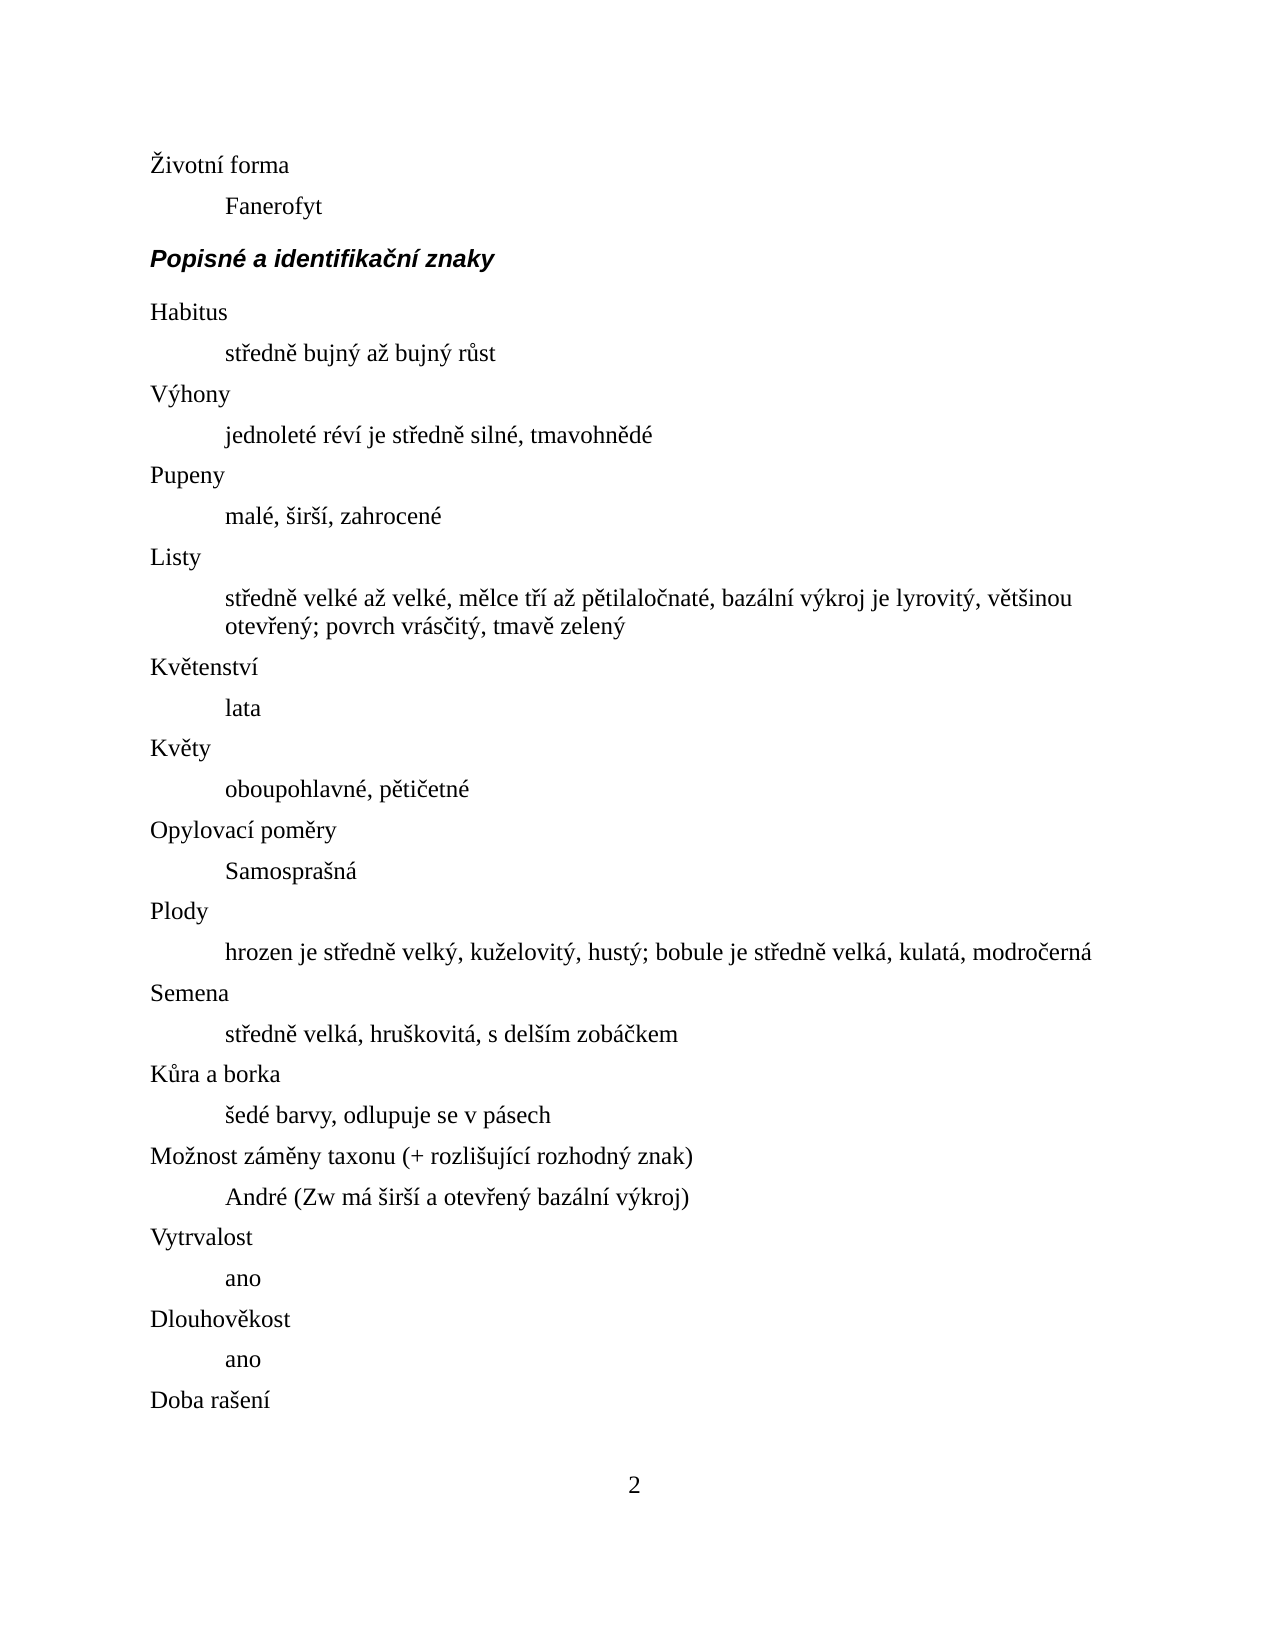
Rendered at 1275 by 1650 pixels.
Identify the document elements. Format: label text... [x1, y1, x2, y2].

text Listy [150, 542, 1125, 571]
text šedé barvy, odlupuje se v pásech [225, 1100, 1125, 1129]
text Doba rašení [150, 1385, 1125, 1414]
text Semena [150, 978, 1125, 1007]
text středně velká, hruškovitá, s delším zobáčkem [225, 1019, 1125, 1047]
text Výhony [150, 379, 1125, 408]
text Samosprašná [225, 856, 1125, 884]
text Pupeny [150, 460, 1125, 489]
text Opylovací poměry [150, 815, 1125, 844]
text Květenství [150, 652, 1125, 681]
text Plody [150, 896, 1125, 925]
text Fanerofyt [225, 191, 1125, 219]
text Habitus [150, 297, 1125, 326]
text Dlouhověkost [150, 1304, 1125, 1332]
text Květy [150, 733, 1125, 762]
text Vytrvalost [150, 1222, 1125, 1251]
text středně bujný až bujný růst [225, 338, 1125, 367]
text André (Zw má širší a otevřený bazální výkroj) [225, 1182, 1125, 1210]
text ano [225, 1263, 1125, 1292]
text oboupohlavné, pětičetné [225, 774, 1125, 803]
subtitle Popisné a identifikační znaky [150, 244, 1125, 273]
text jednoleté réví je středně silné, tmavohnědé [225, 420, 1125, 448]
text hrozen je středně velký, kuželovitý, hustý; bobule je středně velká, kulatá, modročerná [225, 937, 1125, 966]
text Kůra a borka [150, 1059, 1125, 1088]
text malé, širší, zahrocené [225, 501, 1125, 530]
text Životní forma [150, 150, 1125, 179]
text Možnost záměny taxonu (+ rozlišující rozhodný znak) [150, 1141, 1125, 1169]
text ano [225, 1344, 1125, 1373]
text středně velké až velké, mělce tří až pětilaločnaté, bazální výkroj je lyrovitý, většinou otevřený; povrch vrásčitý, tmavě zelený [225, 583, 1125, 640]
text lata [225, 693, 1125, 722]
